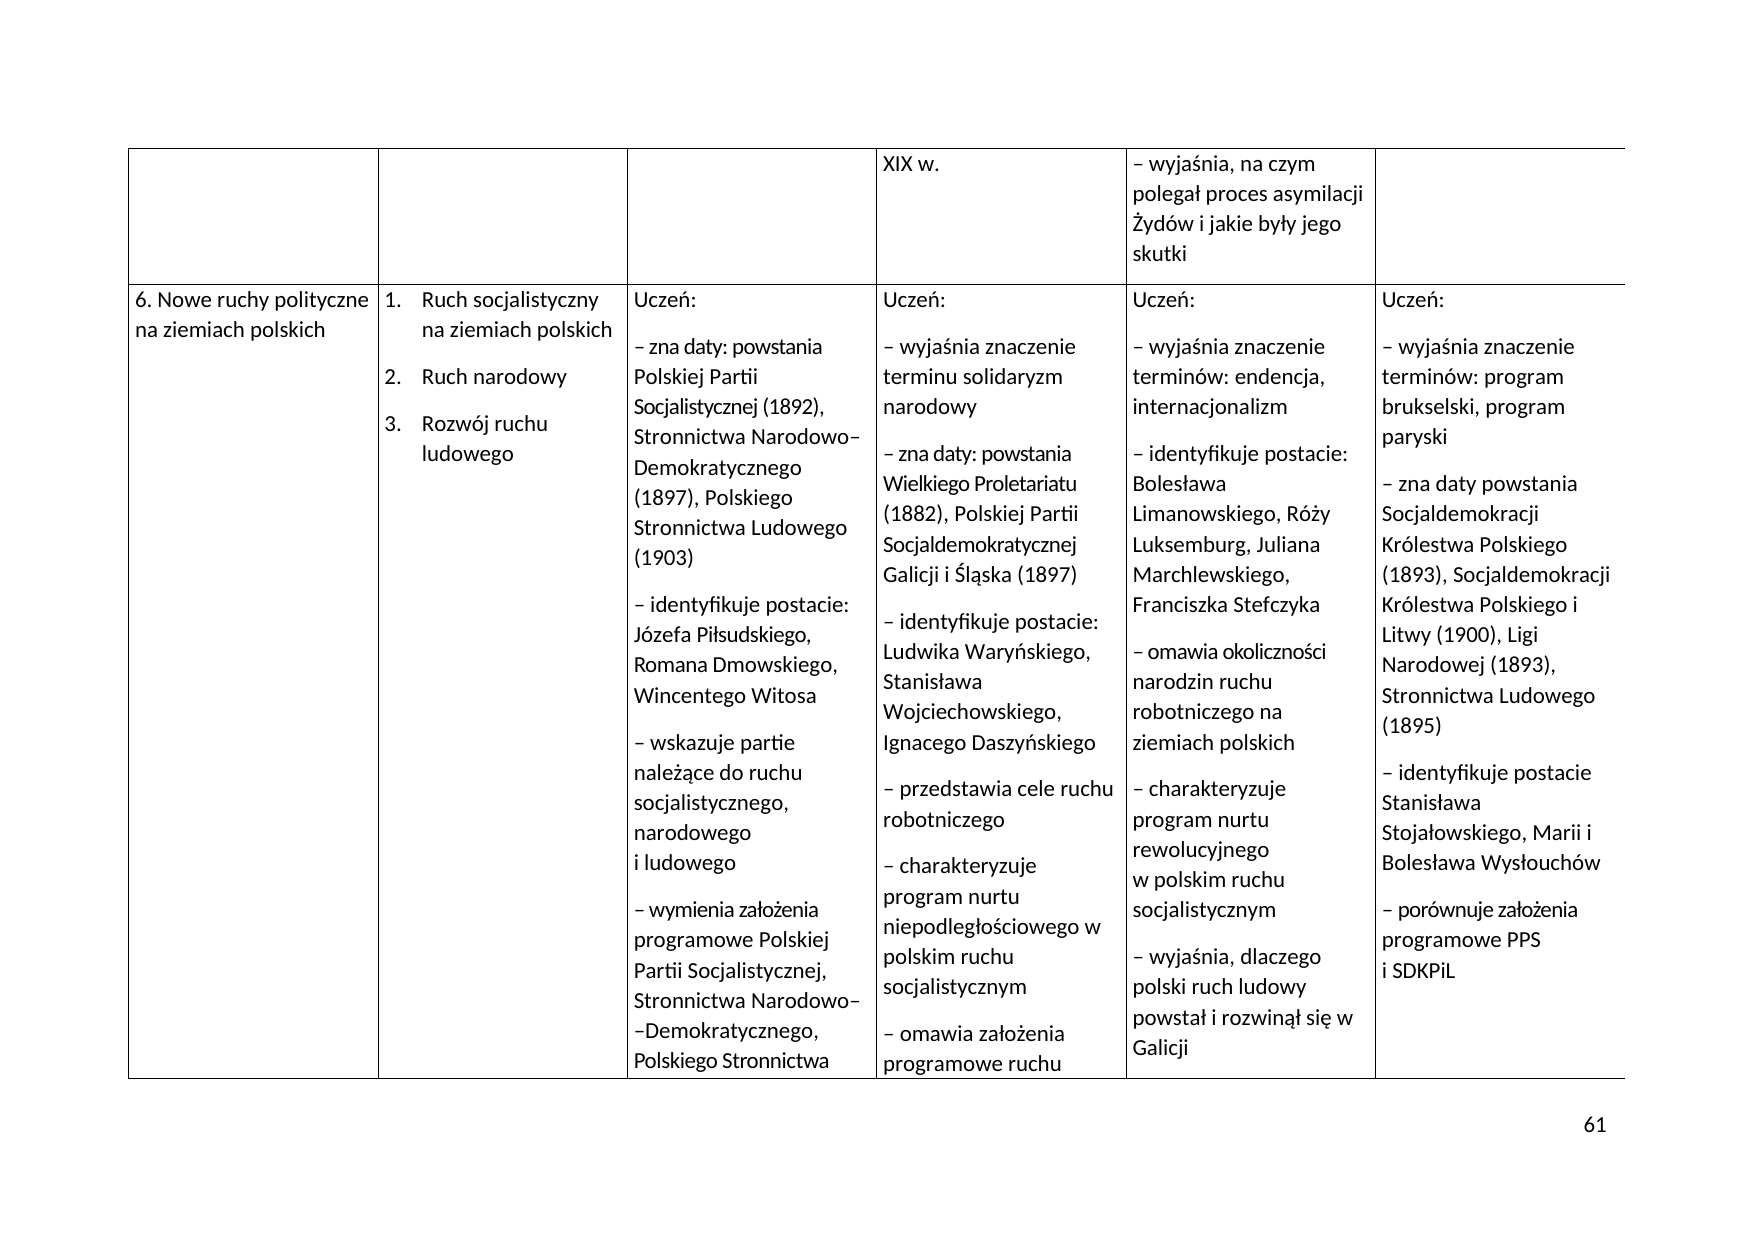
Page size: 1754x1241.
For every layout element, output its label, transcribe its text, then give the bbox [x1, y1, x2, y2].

table_cell 6. Nowe ruchy polityczne na ziemiach polskich [129, 285, 378, 1078]
table_cell XIX w. [877, 149, 1126, 284]
table_cell [1376, 149, 1625, 284]
table_cell Uczeń: – wyjaśnia znaczenie terminów: program brukselski, program paryski – zna daty powstania Socjaldemokracji Królestwa Polskiego (1893), Socjaldemokracji Królestwa Polskiego i Litwy (1900), Ligi Narodowej (1893), Stronnictwa Ludowego (1895) – identyfikuje postacie Stanisława Stojałowskiego, Marii i Bolesława Wysłouchów – porównuje założenia programowe PPS i SDKPiL [1376, 285, 1625, 1078]
table_cell [129, 149, 378, 284]
table_cell Uczeń: – wyjaśnia znaczenie terminu solidaryzm narodowy – zna daty: powstania Wielkiego Proletariatu (1882), Polskiej Partii Socjaldemokratycznej Galicji i Śląska (1897) – identyfikuje postacie: Ludwika Waryńskiego, Stanisława Wojciechowskiego, Ignacego Daszyńskiego – przedstawia cele ruchu robotniczego – charakteryzuje program nurtu niepodległościowego w polskim ruchu socjalistycznym – omawia założenia programowe ruchu [877, 285, 1126, 1078]
table_cell Uczeń: – zna daty: powstania Polskiej Partii Socjalistycznej (1892), Stronnictwa Narodowo–Demokratycznego (1897), Polskiego Stronnictwa Ludowego (1903) – identyfikuje postacie: Józefa Piłsudskiego, Romana Dmowskiego, Wincentego Witosa – wskazuje partie należące do ruchu socjalistycznego, narodowego i ludowego – wymienia założenia programowe Polskiej Partii Socjalistycznej, Stronnictwa Narodowo– –Demokratycznego, Polskiego Stronnictwa [628, 285, 876, 1078]
table_cell Przemiany gospodarcze ziem zaboru rosyjskiego Pod panowaniem pruskim Gospodarka Galicji Łódź wielko–przemysłowa Przemiany społeczne na ziemiach polskich Asymilacja Żydów Przemiany cywilizacyjnena ziemiach polskich [379, 149, 627, 284]
table_cell [628, 149, 876, 284]
table_cell Uczeń: – wyjaśnia znaczenie terminów: endencja, internacjonalizm – identyfikuje postacie: Bolesława Limanowskiego, Róży Luksemburg, Juliana Marchlewskiego, Franciszka Stefczyka – omawia okoliczności narodzin ruchu robotniczego na ziemiach polskich – charakteryzuje program nurtu rewolucyjnego w polskim ruchu socjalistycznym – wyjaśnia, dlaczego polski ruch ludowy powstał i rozwinął się w Galicji [1127, 285, 1375, 1078]
table_cell Ruch socjalistyczny na ziemiach polskich Ruch narodowy Rozwój ruchu ludowego [379, 285, 627, 1078]
table_cell – wyjaśnia, na czym polegał proces asymilacji Żydów i jakie były jego skutki [1127, 149, 1375, 284]
